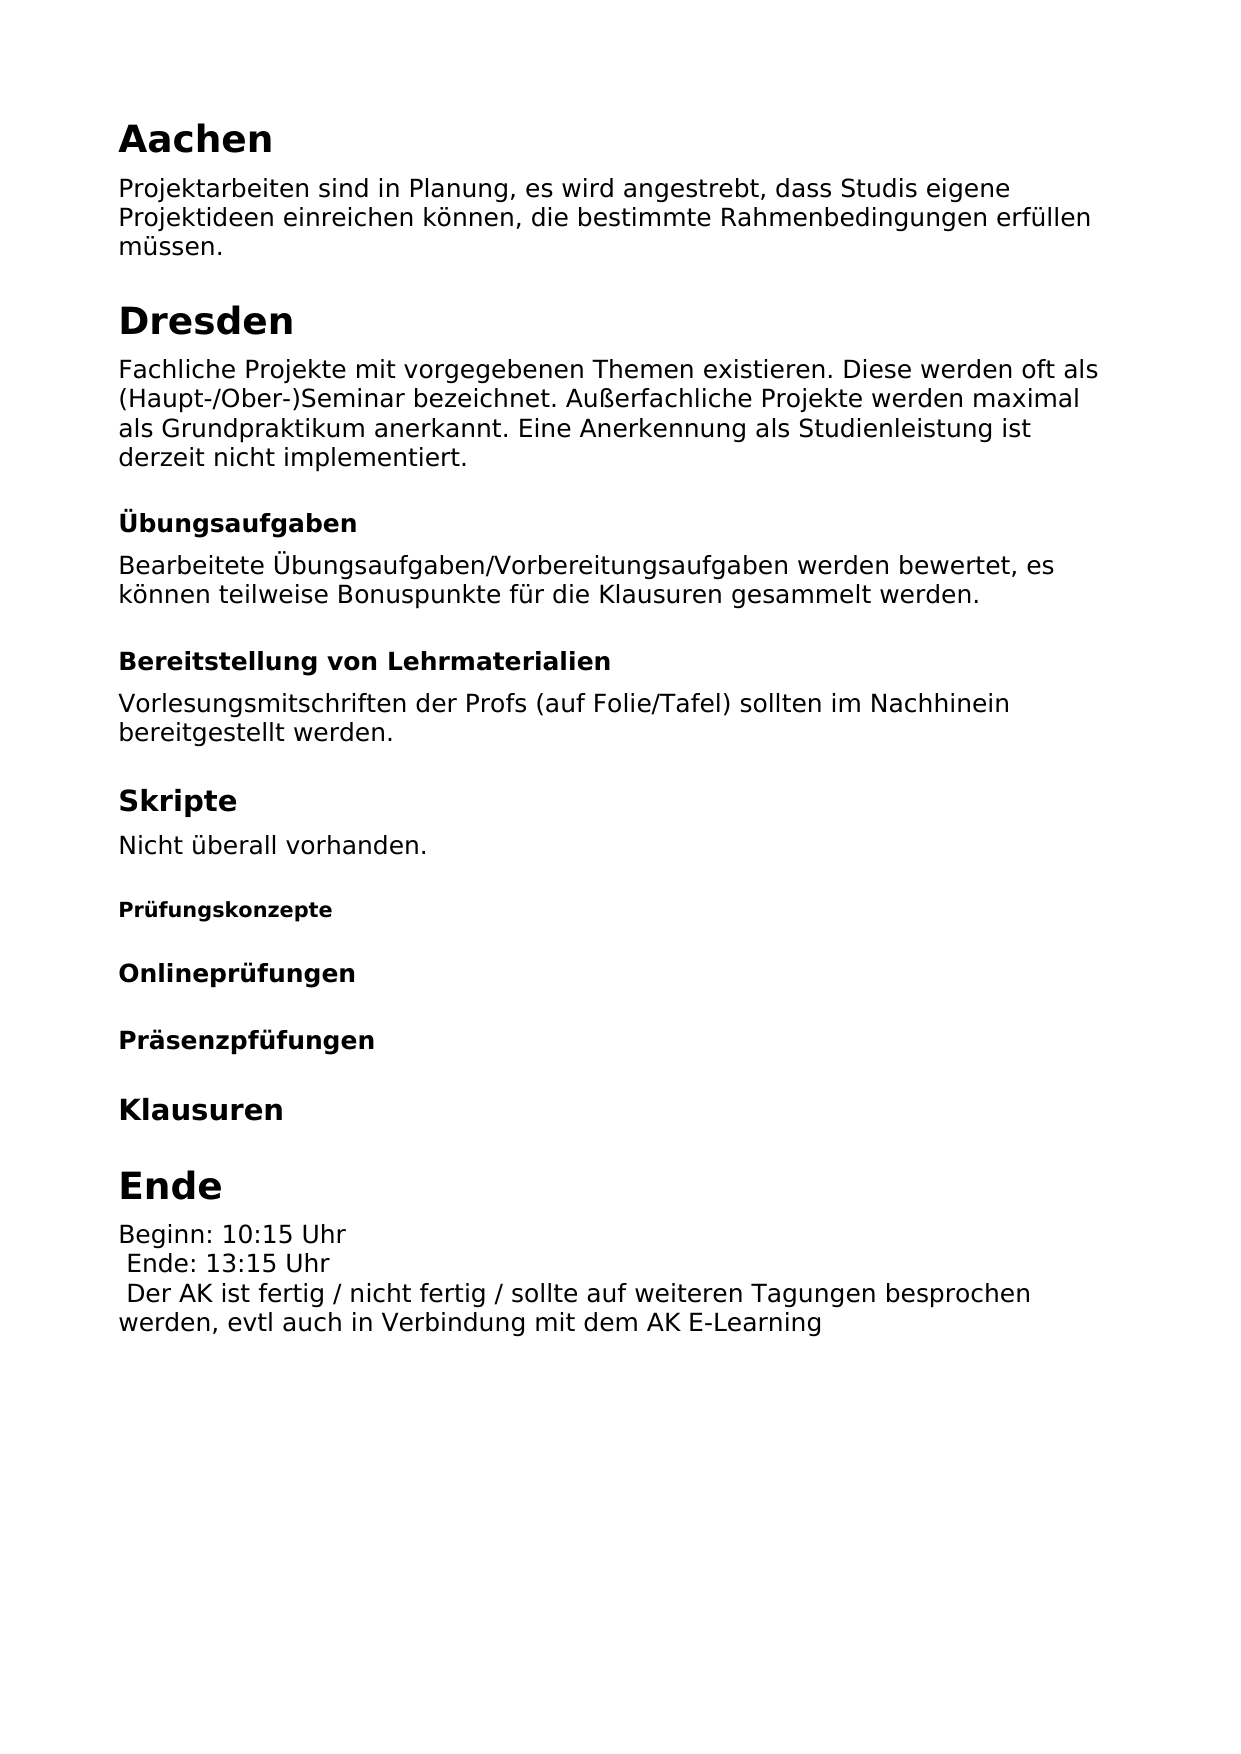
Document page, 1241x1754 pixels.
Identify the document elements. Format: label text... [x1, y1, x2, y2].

subtitle Dresden [118, 299, 1122, 343]
subtitle Skripte [118, 784, 1122, 818]
subtitle Klausuren [118, 1093, 1122, 1127]
subtitle Aachen [118, 118, 1122, 162]
subtitle Onlineprüfungen [118, 959, 1122, 989]
text Bearbeitete Übungsaufgaben/Vorbereitungsaufgaben werden bewertet, es können teilweise Bonuspunkte für die Klausuren gesammelt werden. [118, 551, 1122, 609]
text Vorlesungsmitschriften der Profs (auf Folie/Tafel) sollten im Nachhinein bereitgestellt werden. [118, 689, 1122, 747]
subtitle Prüfungskonzepte [118, 898, 1122, 922]
text Projektarbeiten sind in Planung, es wird angestrebt, dass Studis eigene Projektideen einreichen können, die bestimmte Rahmenbedingungen erfüllen müssen. [118, 174, 1122, 262]
text Beginn: 10:15 Uhr Ende: 13:15 Uhr Der AK ist fertig / nicht fertig / sollte auf weiteren Tagungen besprochen werden, evtl auch in Verbindung mit dem AK E-Learning [118, 1220, 1122, 1337]
subtitle Bereitstellung von Lehrmaterialien [118, 647, 1122, 676]
text Fachliche Projekte mit vorgegebenen Themen existieren. Diese werden oft als (Haupt-/Ober-)Seminar bezeichnet. Außerfachliche Projekte werden maximal als Grundpraktikum anerkannt. Eine Anerkennung als Studienleistung ist derzeit nicht implementiert. [118, 355, 1122, 472]
subtitle Übungsaufgaben [118, 509, 1122, 539]
subtitle Präsenzpfüfungen [118, 1026, 1122, 1055]
subtitle Ende [118, 1164, 1122, 1208]
text Nicht überall vorhanden. [118, 831, 1122, 860]
